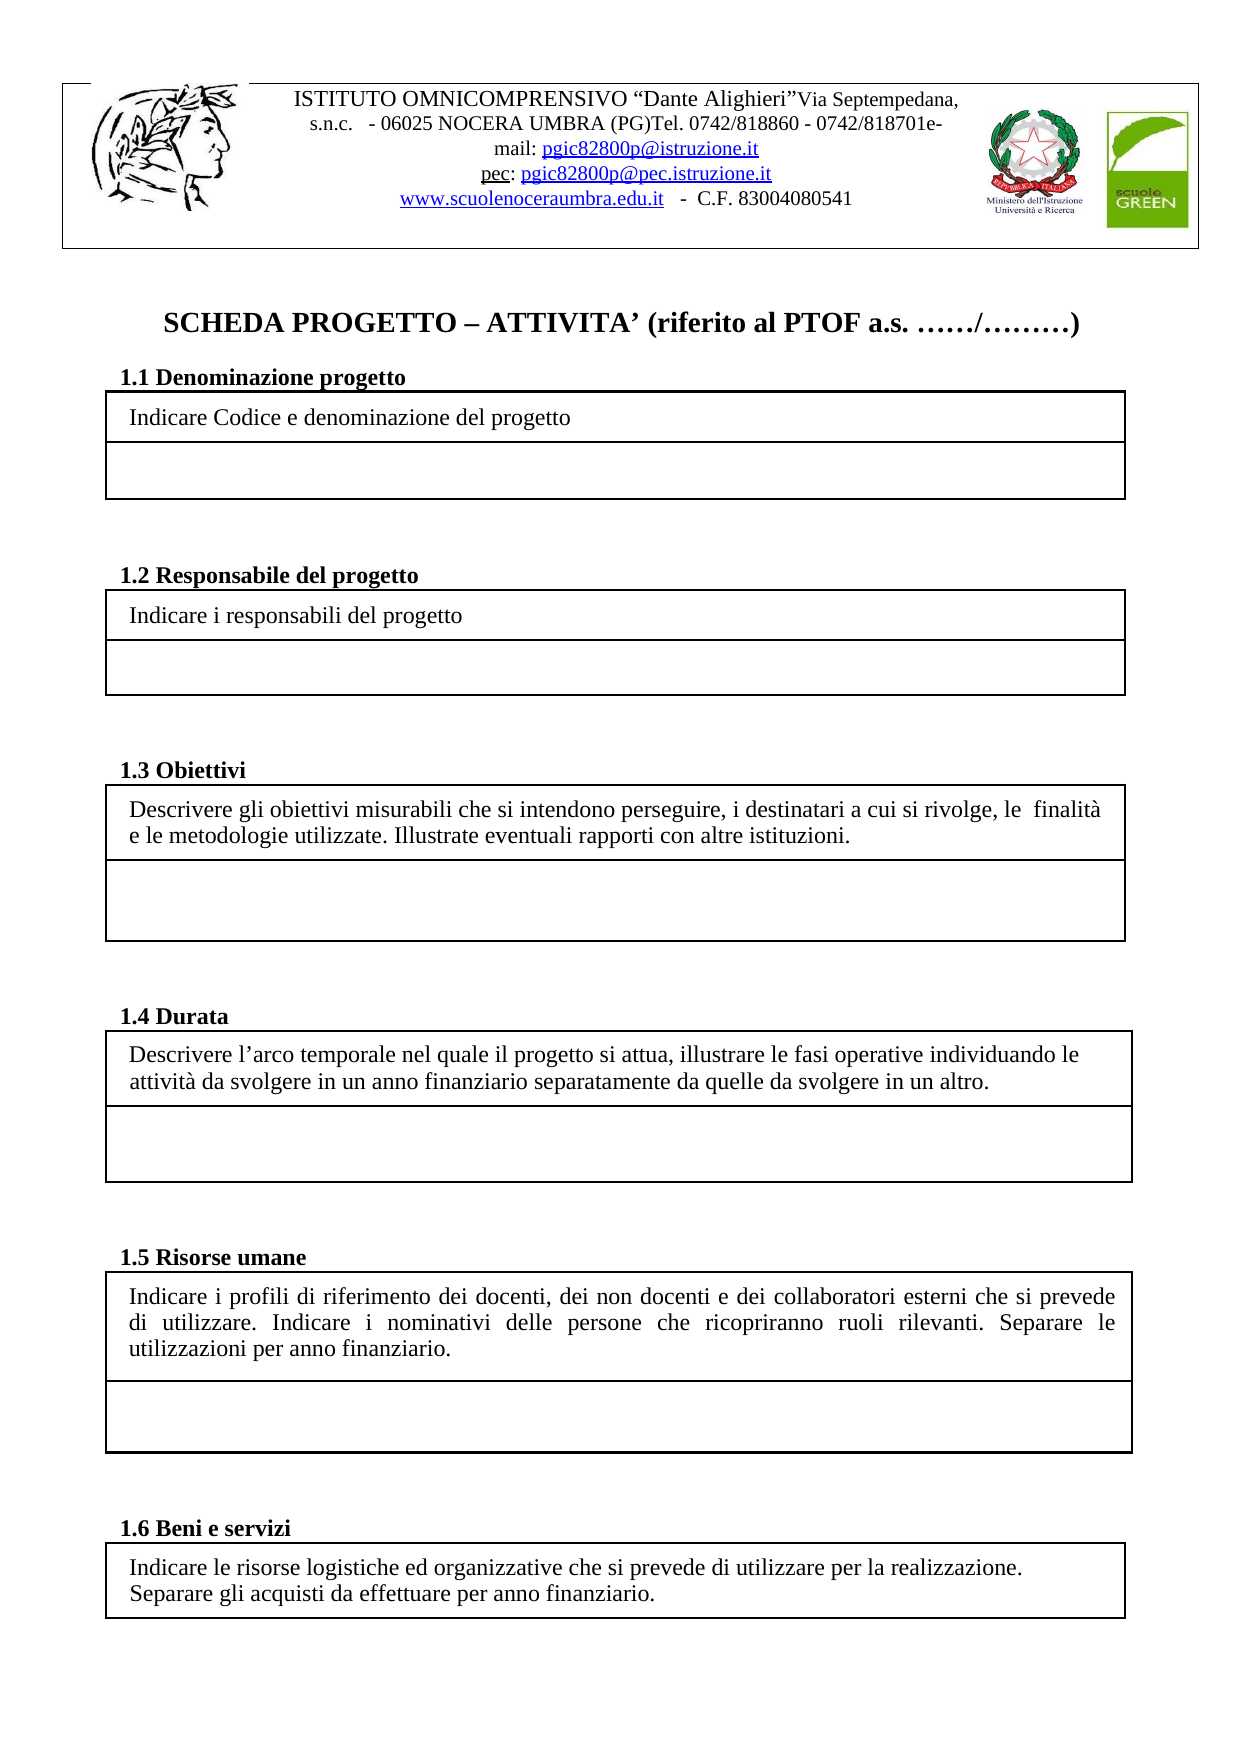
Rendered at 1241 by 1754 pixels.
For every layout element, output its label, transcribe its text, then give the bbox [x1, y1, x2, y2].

text 1.3 Obiettivi [119, 756, 1137, 784]
table_header Descrivere l’arco temporale nel quale il progetto si attua, illustrare le fasi operative individuando le attività da svolgere in un anno finanziario separatamente da quelle da svolgere in un altro. [107, 1032, 1131, 1105]
table_header Descrivere gli obiettivi misurabili che si intendono perseguire, i destinatari a cui si rivolge, le finalità e le metodologie utilizzate. Illustrate eventuali rapporti con altre istituzioni. [107, 786, 1124, 859]
table_cell [107, 1382, 1131, 1451]
picture [1103, 108, 1192, 236]
table_header Indicare i responsabili del progetto [107, 591, 1124, 639]
table_cell [107, 1107, 1131, 1181]
text 1.2 Responsabile del progetto [119, 561, 1137, 588]
table_cell [107, 641, 1124, 694]
text 1.6 Beni e servizi [119, 1514, 1137, 1542]
text 1.5 Risorse umane [119, 1243, 1137, 1271]
table_cell [107, 443, 1124, 498]
text SCHEDA PROGETTO – ATTIVITA’ (riferito al PTOF a.s. ……/………) [106, 306, 1137, 339]
table_header ISTITUTO OMNICOMPRENSIVO “Dante Alighieri”Via Septempedana, s.n.c. - 06025 NOCERA UMBRA (PG)Tel. 0742/818860 - 0742/818701e-mail: pgic82800p@istruzione.it pec: pgic82800p@pec.istruzione.it www.scuolenoceraumbra.edu.it - C.F. 83004080541 [278, 84, 974, 248]
table_header [63, 84, 278, 248]
picture [985, 108, 1084, 214]
table_header [1092, 84, 1198, 248]
table_header [975, 84, 1092, 248]
table_cell [107, 861, 1124, 939]
table_header Indicare i profili di riferimento dei docenti, dei non docenti e dei collaboratori esterni che si prevede di utilizzare. Indicare i nominativi delle persone che ricopriranno ruoli rilevanti. Separare le utilizzazioni per anno finanziario. [107, 1273, 1131, 1379]
text 1.1 Denominazione progetto [119, 363, 1137, 390]
table_header Indicare Codice e denominazione del progetto [107, 393, 1124, 441]
text 1.4 Durata [119, 1002, 1137, 1029]
picture [91, 83, 249, 211]
table_header Indicare le risorse logistiche ed organizzative che si prevede di utilizzare per la realizzazione. Separare gli acquisti da effettuare per anno finanziario. [107, 1544, 1124, 1617]
